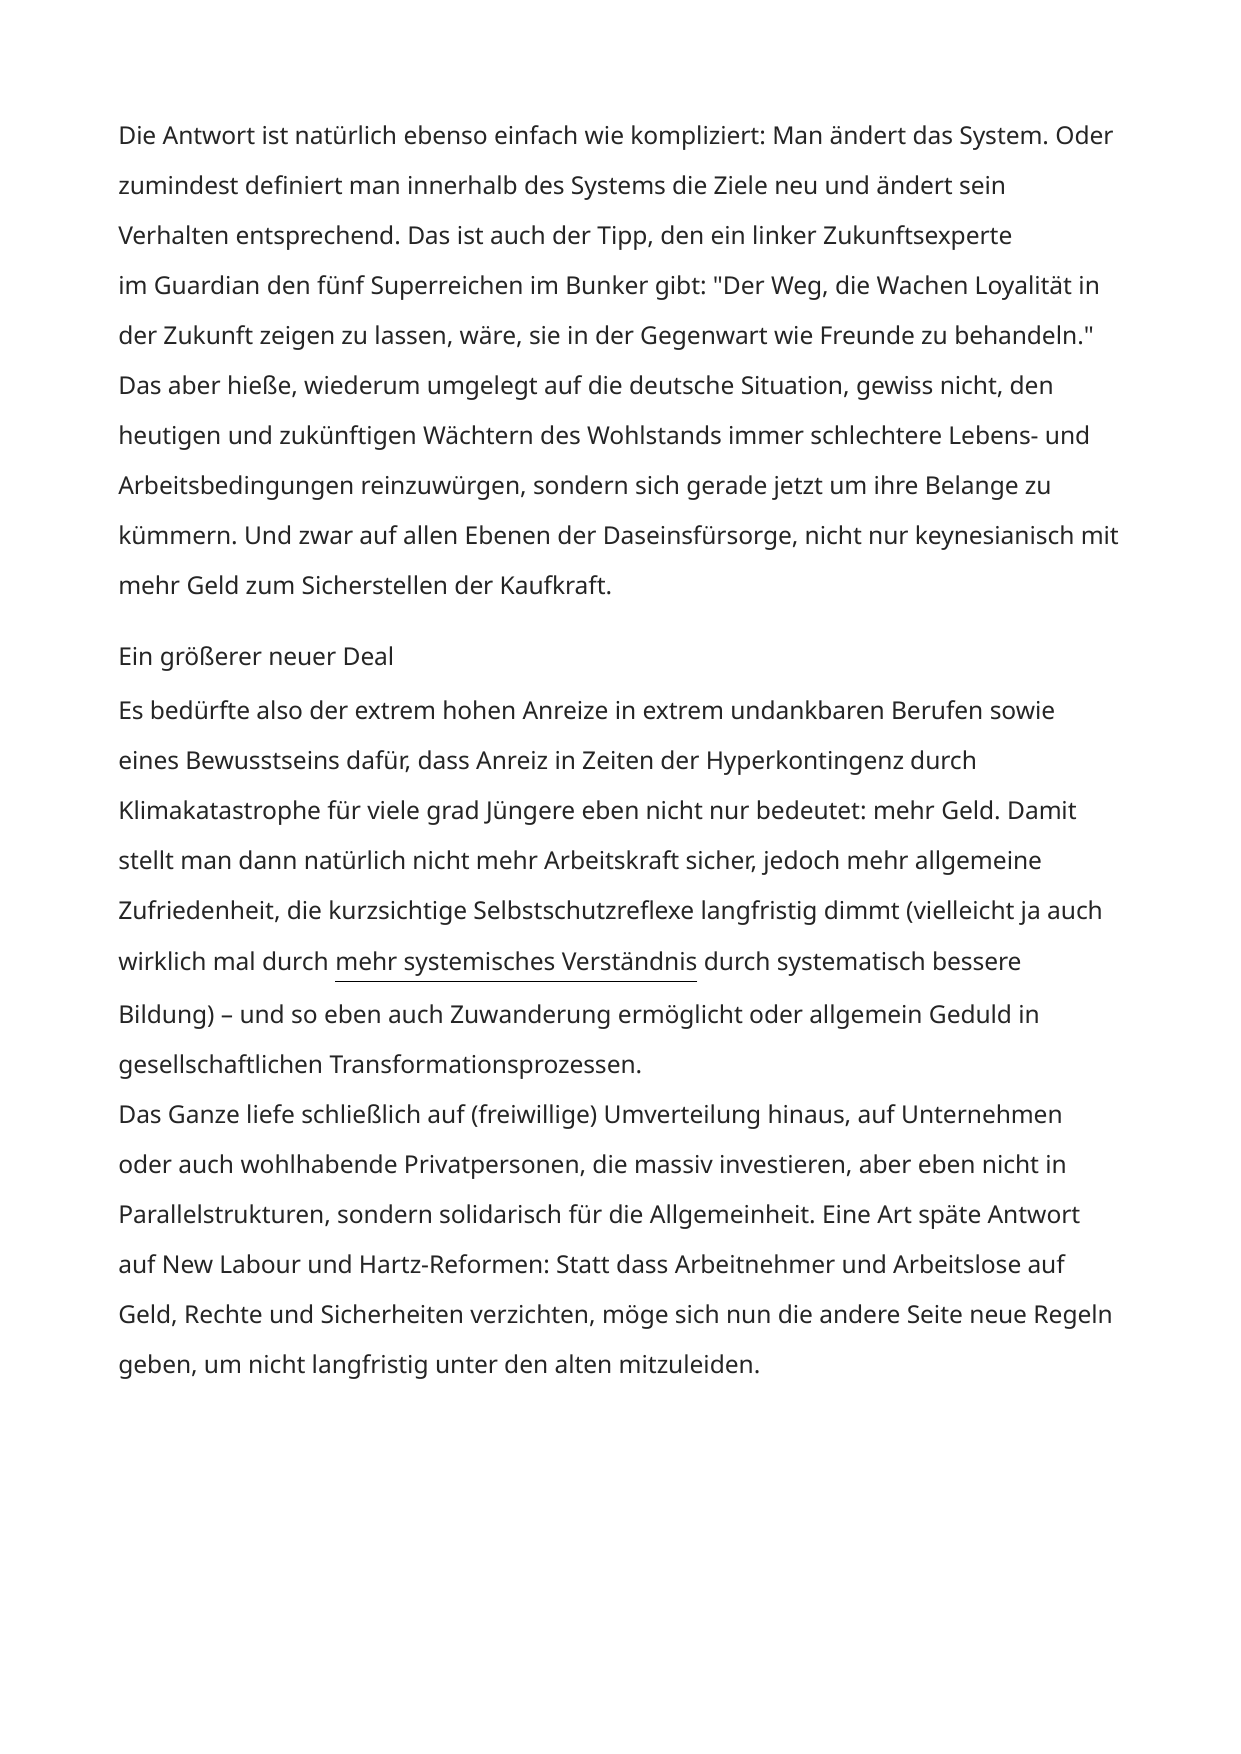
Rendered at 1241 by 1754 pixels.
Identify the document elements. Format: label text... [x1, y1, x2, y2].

text Die Antwort ist natürlich ebenso einfach wie kompliziert: Man ändert das System. Oder zumindest definiert man innerhalb des Systems die Ziele neu und ändert sein Verhalten entsprechend. Das ist auch der Tipp, den ein linker Zukunftsexperte im Guardian den fünf Superreichen im Bunker gibt: "Der Weg, die Wachen Loyalität in der Zukunft zeigen zu lassen, wäre, sie in der Gegenwart wie Freunde zu behandeln." Das aber hieße, wiederum umgelegt auf die deutsche Situation, gewiss nicht, den heutigen und zukünftigen Wächtern des Wohlstands immer schlechtere Lebens- und Arbeitsbedingungen reinzuwürgen, sondern sich gerade jetzt um ihre Belange zu kümmern. Und zwar auf allen Ebenen der Daseinsfürsorge, nicht nur keynesianisch mit mehr Geld zum Sicherstellen der Kaufkraft. [118, 118, 1122, 601]
text Das Ganze liefe schließlich auf (freiwillige) Umverteilung hinaus, auf Unternehmen oder auch wohlhabende Privatpersonen, die massiv investieren, aber eben nicht in Parallelstrukturen, sondern solidarisch für die Allgemeinheit. Eine Art späte Antwort auf New Labour und Hartz-Reformen: Statt dass Arbeitnehmer und Arbeitslose auf Geld, Rechte und Sicherheiten verzichten, möge sich nun die andere Seite neue Regeln geben, um nicht langfristig unter den alten mitzuleiden. [118, 1098, 1122, 1381]
text Es bedürfte also der extrem hohen Anreize in extrem undankbaren Berufen sowie eines Bewusstseins dafür, dass Anreiz in Zeiten der Hyperkontingenz durch Klimakatastrophe für viele grad Jüngere eben nicht nur bedeutet: mehr Geld. Damit stellt man dann natürlich nicht mehr Arbeitskraft sicher, jedoch mehr allgemeine Zufriedenheit, die kurzsichtige Selbstschutzreflexe langfristig dimmt (vielleicht ja auch wirklich mal durch mehr systemisches Verständnis durch systematisch bessere Bildung) – und so eben auch Zuwanderung ermöglicht oder allgemein Geduld in gesellschaftlichen Transformationsprozessen. [118, 693, 1122, 1081]
subtitle Ein größerer neuer Deal [118, 639, 1122, 672]
